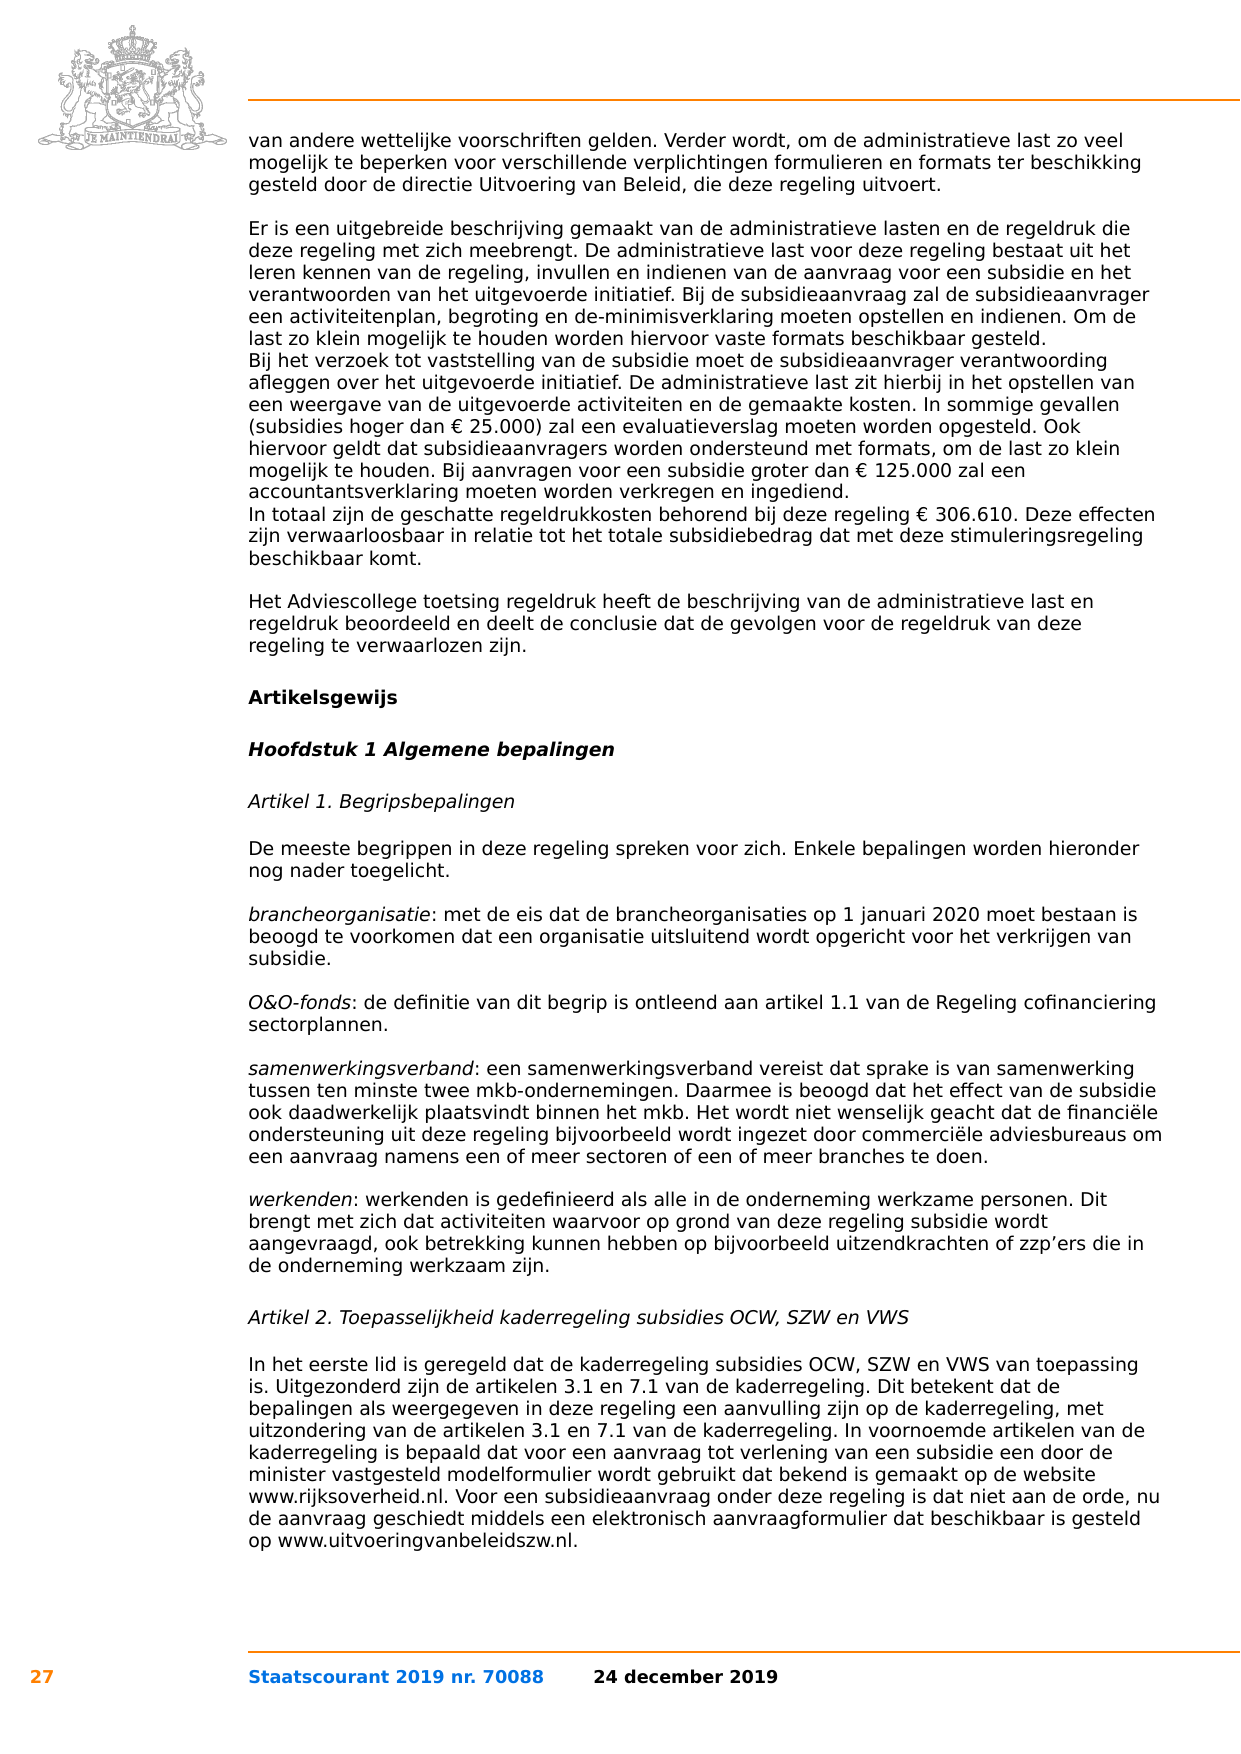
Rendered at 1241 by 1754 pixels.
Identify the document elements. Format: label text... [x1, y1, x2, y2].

text samenwerkingsverband: een samenwerkingsverband vereist dat sprake is van samenwerking tussen ten minste twee mkb-ondernemingen. Daarmee is beoogd dat het effect van de subsidie ook daadwerkelijk plaatsvindt binnen het mkb. Het wordt niet wenselijk geacht dat de financiële ondersteuning uit deze regeling bijvoorbeeld wordt ingezet door commerciële adviesbureaus om een aanvraag namens een of meer sectoren of een of meer branches te doen. [248, 1058, 1163, 1167]
text van andere wettelijke voorschriften gelden. Verder wordt, om de administratieve last zo veel mogelijk te beperken voor verschillende verplichtingen formulieren en formats ter beschikking gesteld door de directie Uitvoering van Beleid, die deze regeling uitvoert. [248, 130, 1163, 196]
picture [38, 25, 227, 150]
subtitle Artikel 2. Toepasselijkheid kaderregeling subsidies OCW, SZW en VWS [248, 1307, 1163, 1329]
text Bij het verzoek tot vaststelling van de subsidie moet de subsidieaanvrager verantwoording afleggen over het uitgevoerde initiatief. De administratieve last zit hierbij in het opstellen van een weergave van de uitgevoerde activiteiten en de gemaakte kosten. In sommige gevallen (subsidies hoger dan € 25.000) zal een evaluatieverslag moeten worden opgesteld. Ook hiervoor geldt dat subsidieaanvragers worden ondersteund met formats, om de last zo klein mogelijk te houden. Bij aanvragen voor een subsidie groter dan € 125.000 zal een accountantsverklaring moeten worden verkregen en ingediend. [248, 349, 1163, 503]
text Er is een uitgebreide beschrijving gemaakt van de administratieve lasten en de regeldruk die deze regeling met zich meebrengt. De administratieve last voor deze regeling bestaat uit het leren kennen van de regeling, invullen en indienen van de aanvraag voor een subsidie en het verantwoorden van het uitgevoerde initiatief. Bij de subsidieaanvraag zal de subsidieaanvrager een activiteitenplan, begroting en de-minimisverklaring moeten opstellen en indienen. Om de last zo klein mogelijk te houden worden hiervoor vaste formats beschikbaar gesteld. [248, 218, 1163, 349]
text brancheorganisatie: met de eis dat de brancheorganisaties op 1 januari 2020 moet bestaan is beoogd te voorkomen dat een organisatie uitsluitend wordt opgericht voor het verkrijgen van subsidie. [248, 904, 1163, 970]
subtitle Artikel 1. Begripsbepalingen [248, 791, 1163, 813]
text De meeste begrippen in deze regeling spreken voor zich. Enkele bepalingen worden hieronder nog nader toegelicht. [248, 838, 1163, 882]
text werkenden: werkenden is gedefinieerd als alle in de onderneming werkzame personen. Dit brengt met zich dat activiteiten waarvoor op grond van deze regeling subsidie wordt aangevraagd, ook betrekking kunnen hebben op bijvoorbeeld uitzendkrachten of zzp’ers die in de onderneming werkzaam zijn. [248, 1189, 1163, 1277]
text Het Adviescollege toetsing regeldruk heeft de beschrijving van de administratieve last en regeldruk beoordeeld en deelt de conclusie dat de gevolgen voor de regeldruk van deze regeling te verwaarlozen zijn. [248, 591, 1163, 657]
text O&O-fonds: de definitie van dit begrip is ontleend aan artikel 1.1 van de Regeling cofinanciering sectorplannen. [248, 992, 1163, 1036]
text In totaal zijn de geschatte regeldrukkosten behorend bij deze regeling € 306.610. Deze effecten zijn verwaarloosbaar in relatie tot het totale subsidiebedrag dat met deze stimuleringsregeling beschikbaar komt. [248, 503, 1163, 569]
subtitle Artikelsgewijs [248, 687, 1163, 709]
text In het eerste lid is geregeld dat de kaderregeling subsidies OCW, SZW en VWS van toepassing is. Uitgezonderd zijn de artikelen 3.1 en 7.1 van de kaderregeling. Dit betekent dat de bepalingen als weergegeven in deze regeling een aanvulling zijn op de kaderregeling, met uitzondering van de artikelen 3.1 en 7.1 van de kaderregeling. In voornoemde artikelen van de kaderregeling is bepaald dat voor een aanvraag tot verlening van een subsidie een door de minister vastgesteld modelformulier wordt gebruikt dat bekend is gemaakt op de website www.rijksoverheid.nl. Voor een subsidieaanvraag onder deze regeling is dat niet aan de orde, nu de aanvraag geschiedt middels een elektronisch aanvraagformulier dat beschikbaar is gesteld op www.uitvoeringvanbeleidszw.nl. [248, 1354, 1163, 1552]
subtitle Hoofdstuk 1 Algemene bepalingen [248, 739, 1163, 761]
